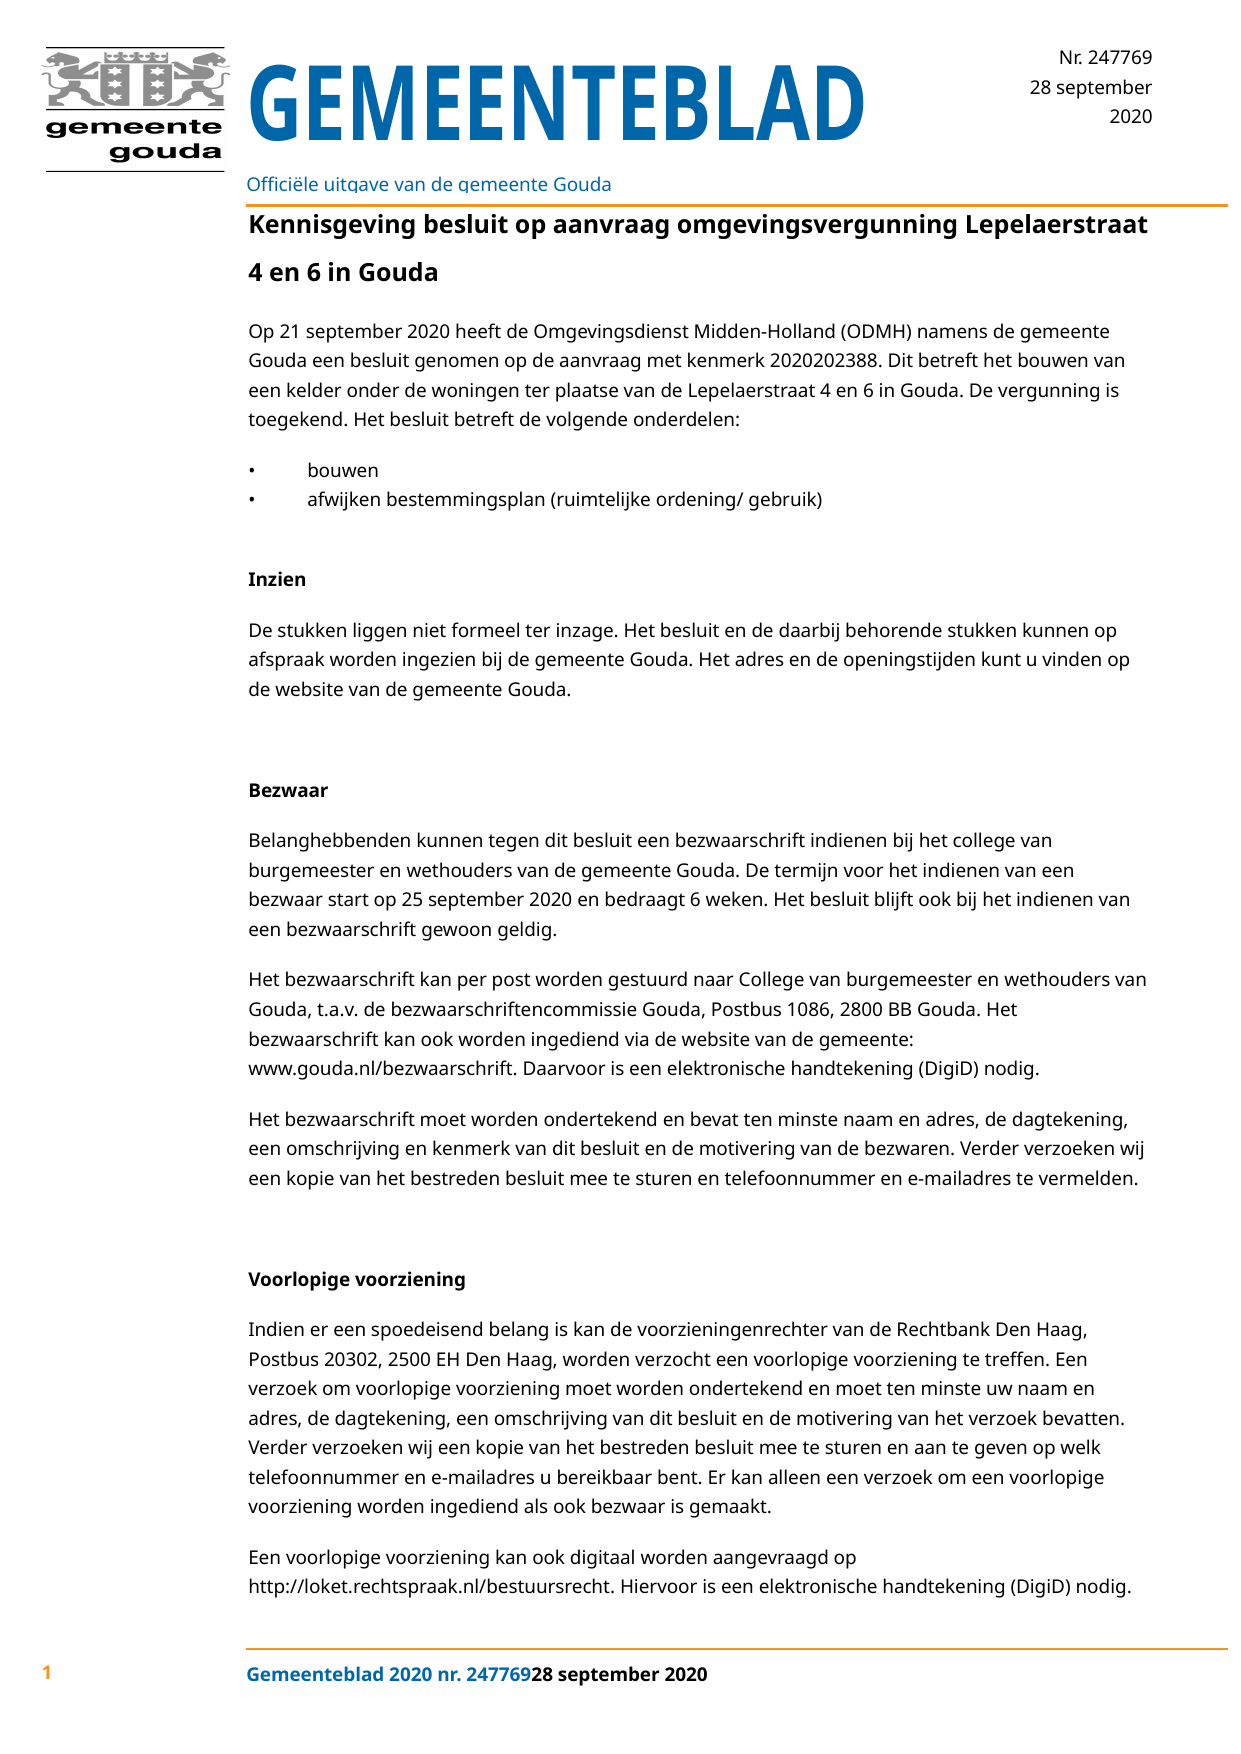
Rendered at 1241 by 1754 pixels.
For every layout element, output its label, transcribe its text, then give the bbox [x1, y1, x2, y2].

text Het bezwaarschrift moet worden ondertekend en bevat ten minste naam en adres, de dagtekening, een omschrijving en kenmerk van dit besluit en de motivering van de bezwaren. Verder verzoeken wij een kopie van het bestreden besluit mee te sturen en telefoonnummer en e-mailadres te vermelden. [248, 1106, 1152, 1191]
text Bezwaar [248, 777, 1152, 803]
text Op 21 september 2020 heeft de Omgevingsdienst Midden-Holland (ODMH) namens de gemeente Gouda een besluit genomen op de aanvraag met kenmerk 2020202388. Dit betreft het bouwen van een kelder onder de woningen ter plaatse van de Lepelaerstraat 4 en 6 in Gouda. De vergunning is toegekend. Het besluit betreft de volgende onderdelen: [248, 318, 1152, 432]
picture [41, 47, 231, 172]
list bouwen [248, 457, 1152, 483]
text Indien er een spoedeisend belang is kan de voorzieningenrechter van de Rechtbank Den Haag, Postbus 20302, 2500 EH Den Haag, worden verzocht een voorlopige voorziening te treffen. Een verzoek om voorlopige voorziening moet worden ondertekend en moet ten minste uw naam en adres, de dagtekening, een omschrijving van dit besluit en de motivering van het verzoek bevatten. Verder verzoeken wij een kopie van het bestreden besluit mee te sturen en aan te geven op welk telefoonnummer en e-mailadres u bereikbaar bent. Er kan alleen een verzoek om een voorlopige voorziening worden ingediend als ook bezwaar is gemaakt. [248, 1316, 1152, 1519]
text Een voorlopige voorziening kan ook digitaal worden aangevraagd op http://loket.rechtspraak.nl/bestuursrecht. Hiervoor is een elektronische handtekening (DigiD) nodig. [248, 1544, 1152, 1599]
text De stukken liggen niet formeel ter inzage. Het besluit en de daarbij behorende stukken kunnen op afspraak worden ingezien bij de gemeente Gouda. Het adres en de openingstijden kunt u vinden op de website van de gemeente Gouda. [248, 617, 1152, 702]
text Kennisgeving besluit op aanvraag omgevingsvergunning Lepelaerstraat 4 en 6 in Gouda [248, 207, 1152, 288]
text Belanghebbenden kunnen tegen dit besluit een bezwaarschrift indienen bij het college van burgemeester en wethouders van de gemeente Gouda. De termijn voor het indienen van een bezwaar start op 25 september 2020 en bedraagt 6 weken. Het besluit blijft ook bij het indienen van een bezwaarschrift gewoon geldig. [248, 827, 1152, 942]
text Inzien [248, 567, 1152, 592]
text Voorlopige voorziening [248, 1266, 1152, 1292]
text Het bezwaarschrift kan per post worden gestuurd naar College van burgemeester en wethouders van Gouda, t.a.v. de bezwaarschriftencommissie Gouda, Postbus 1086, 2800 BB Gouda. Het bezwaarschrift kan ook worden ingediend via de website van de gemeente: www.gouda.nl/bezwaarschrift. Daarvoor is een elektronische handtekening (DigiD) nodig. [248, 967, 1152, 1081]
list afwijken bestemmingsplan (ruimtelijke ordening/ gebruik) [248, 487, 1152, 512]
